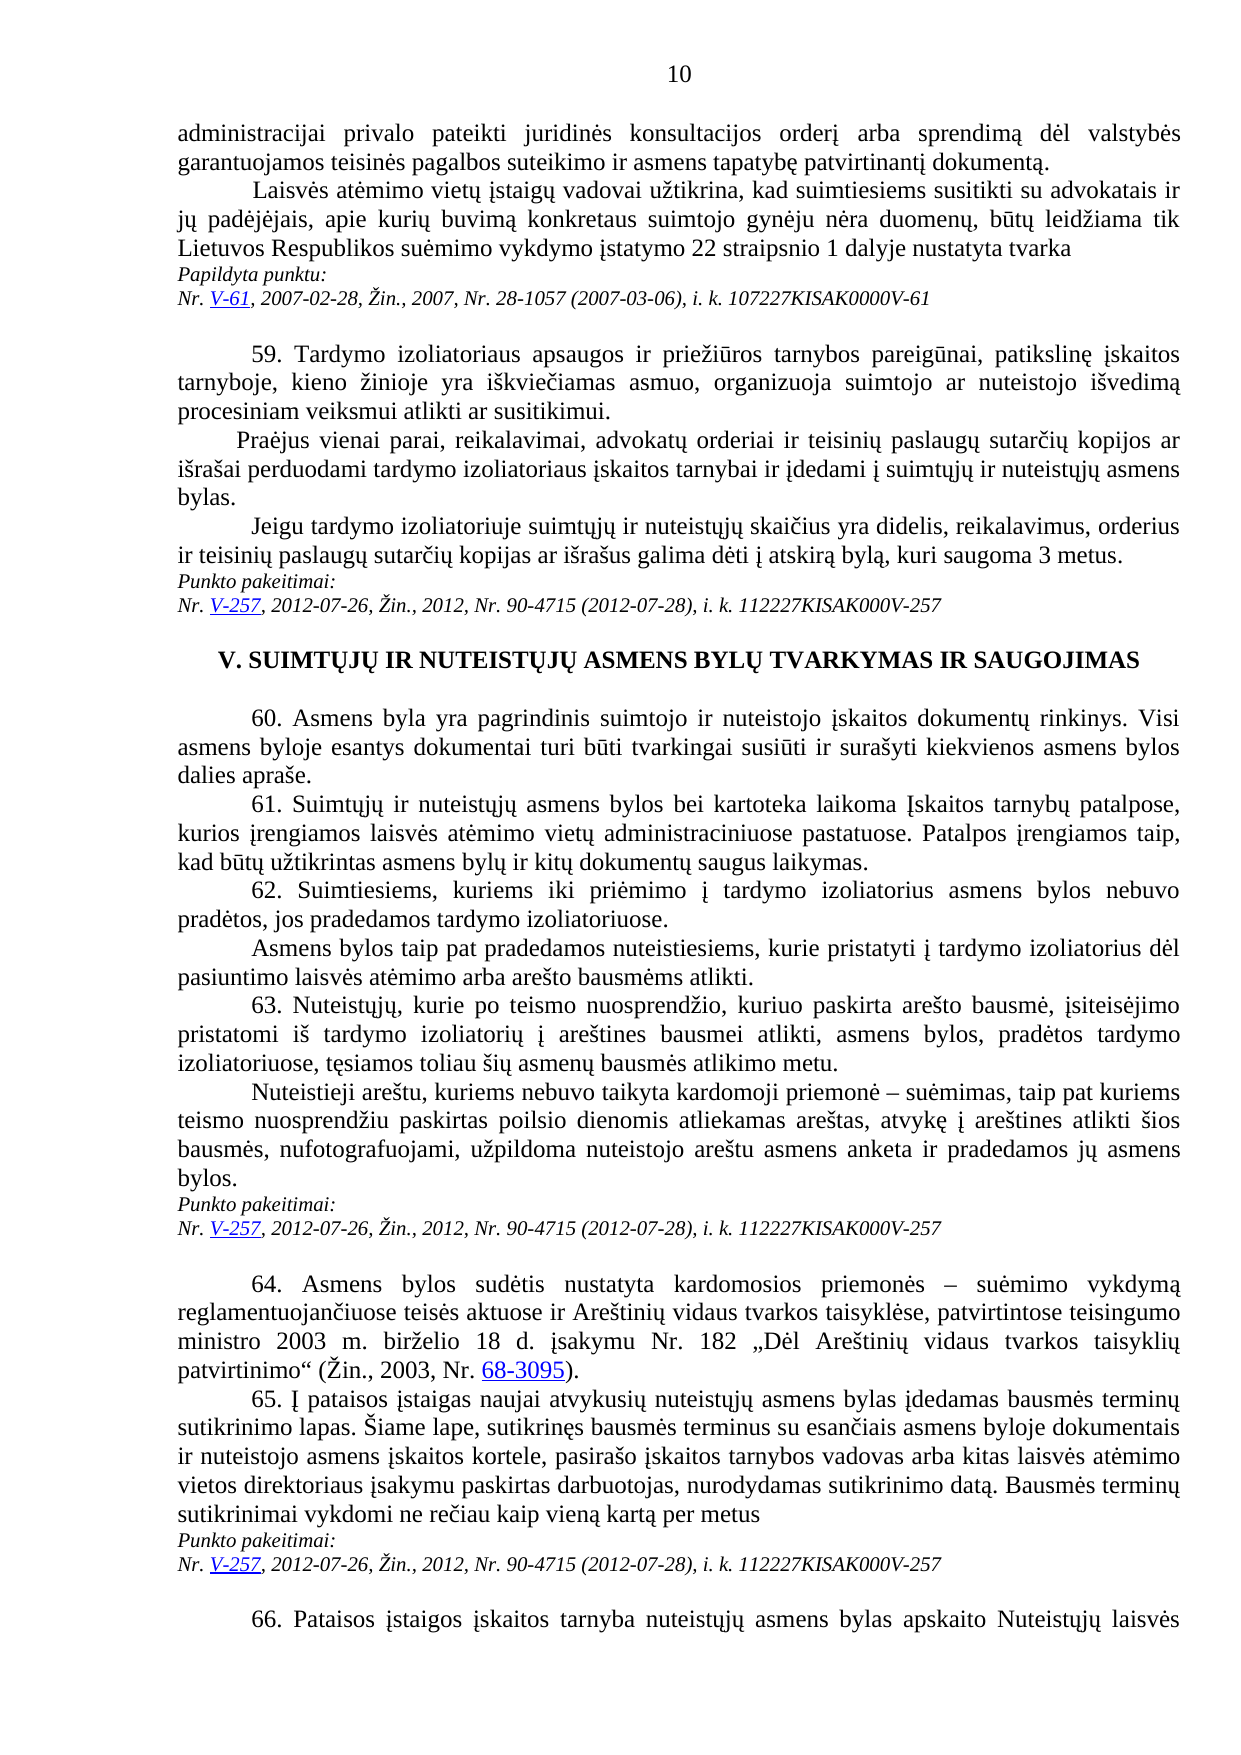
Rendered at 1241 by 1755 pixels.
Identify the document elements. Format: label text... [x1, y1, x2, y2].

text 66. Pataisos įstaigos įskaitos tarnyba nuteistųjų asmens bylas apskaito Nuteistųjų laisvės [177, 1604, 1181, 1633]
text Nr. V-61, 2007-02-28, Žin., 2007, Nr. 28-1057 (2007-03-06), i. k. 107227KISAK0000V-61 [177, 286, 1181, 310]
text Nr. V-257, 2012-07-26, Žin., 2012, Nr. 90-4715 (2012-07-28), i. k. 112227KISAK000V-257 [177, 1216, 1181, 1240]
text Jeigu tardymo izoliatoriuje suimtųjų ir nuteistųjų skaičius yra didelis, reikalavimus, orderius ir teisinių paslaugų sutarčių kopijas ar išrašus galima dėti į atskirą bylą, kuri saugoma 3 metus. [177, 511, 1181, 569]
text V. SUIMTŲJŲ IR NUTEISTŲJŲ ASMENS BYLŲ TVARKYMAS IR SAUGOJIMAS [177, 646, 1181, 674]
text Punkto pakeitimai: [177, 1527, 1181, 1552]
text 65. Į pataisos įstaigas naujai atvykusių nuteistųjų asmens bylas įdedamas bausmės terminų sutikrinimo lapas. Šiame lape, sutikrinęs bausmės terminus su esančiais asmens byloje dokumentais ir nuteistojo asmens įskaitos kortele, pasirašo įskaitos tarnybos vadovas arba kitas laisvės atėmimo vietos direktoriaus įsakymu paskirtas darbuotojas, nurodydamas sutikrinimo datą. Bausmės terminų sutikrinimai vykdomi ne rečiau kaip vieną kartą per metus [177, 1384, 1181, 1527]
text 59. Tardymo izoliatoriaus apsaugos ir priežiūros tarnybos pareigūnai, patikslinę įskaitos tarnyboje, kieno žinioje yra iškviečiamas asmuo, organizuoja suimtojo ar nuteistojo išvedimą procesiniam veiksmui atlikti ar susitikimui. [177, 339, 1181, 425]
text Papildyta punktu: [177, 262, 1181, 286]
text Praėjus vienai parai, reikalavimai, advokatų orderiai ir teisinių paslaugų sutarčių kopijos ar išrašai perduodami tardymo izoliatoriaus įskaitos tarnybai ir įdedami į suimtųjų ir nuteistųjų asmens bylas. [177, 425, 1181, 511]
text Laisvės atėmimo vietų įstaigų vadovai užtikrina, kad suimtiesiems susitikti su advokatais ir jų padėjėjais, apie kurių buvimą konkretaus suimtojo gynėju nėra duomenų, būtų leidžiama tik Lietuvos Respublikos suėmimo vykdymo įstatymo 22 straipsnio 1 dalyje nustatyta tvarka [177, 176, 1181, 262]
text 60. Asmens byla yra pagrindinis suimtojo ir nuteistojo įskaitos dokumentų rinkinys. Visi asmens byloje esantys dokumentai turi būti tvarkingai susiūti ir surašyti kiekvienos asmens bylos dalies apraše. [177, 703, 1181, 789]
text Nuteistieji areštu, kuriems nebuvo taikyta kardomoji priemonė – suėmimas, taip pat kuriems teismo nuosprendžiu paskirtas poilsio dienomis atliekamas areštas, atvykę į areštines atlikti šios bausmės, nufotografuojami, užpildoma nuteistojo areštu asmens anketa ir pradedamos jų asmens bylos. [177, 1077, 1181, 1192]
text administracijai privalo pateikti juridinės konsultacijos orderį arba sprendimą dėl valstybės garantuojamos teisinės pagalbos suteikimo ir asmens tapatybę patvirtinantį dokumentą. [177, 118, 1181, 176]
text 64. Asmens bylos sudėtis nustatyta kardomosios priemonės – suėmimo vykdymą reglamentuojančiuose teisės aktuose ir Areštinių vidaus tvarkos taisyklėse, patvirtintose teisingumo ministro 2003 m. birželio 18 d. įsakymu Nr. 182 „Dėl Areštinių vidaus tvarkos taisyklių patvirtinimo“ (Žin., 2003, Nr. 68-3095). [177, 1269, 1181, 1384]
text 62. Suimtiesiems, kuriems iki priėmimo į tardymo izoliatorius asmens bylos nebuvo pradėtos, jos pradedamos tardymo izoliatoriuose. [177, 876, 1181, 933]
text Nr. V-257, 2012-07-26, Žin., 2012, Nr. 90-4715 (2012-07-28), i. k. 112227KISAK000V-257 [177, 1552, 1181, 1576]
text Nr. V-257, 2012-07-26, Žin., 2012, Nr. 90-4715 (2012-07-28), i. k. 112227KISAK000V-257 [177, 593, 1181, 617]
text Punkto pakeitimai: [177, 1192, 1181, 1216]
text 61. Suimtųjų ir nuteistųjų asmens bylos bei kartoteka laikoma Įskaitos tarnybų patalpose, kurios įrengiamos laisvės atėmimo vietų administraciniuose pastatuose. Patalpos įrengiamos taip, kad būtų užtikrintas asmens bylų ir kitų dokumentų saugus laikymas. [177, 789, 1181, 876]
text 63. Nuteistųjų, kurie po teismo nuosprendžio, kuriuo paskirta arešto bausmė, įsiteisėjimo pristatomi iš tardymo izoliatorių į areštines bausmei atlikti, asmens bylos, pradėtos tardymo izoliatoriuose, tęsiamos toliau šių asmenų bausmės atlikimo metu. [177, 991, 1181, 1077]
text Asmens bylos taip pat pradedamos nuteistiesiems, kurie pristatyti į tardymo izoliatorius dėl pasiuntimo laisvės atėmimo arba arešto bausmėms atlikti. [177, 933, 1181, 991]
text Punkto pakeitimai: [177, 569, 1181, 593]
